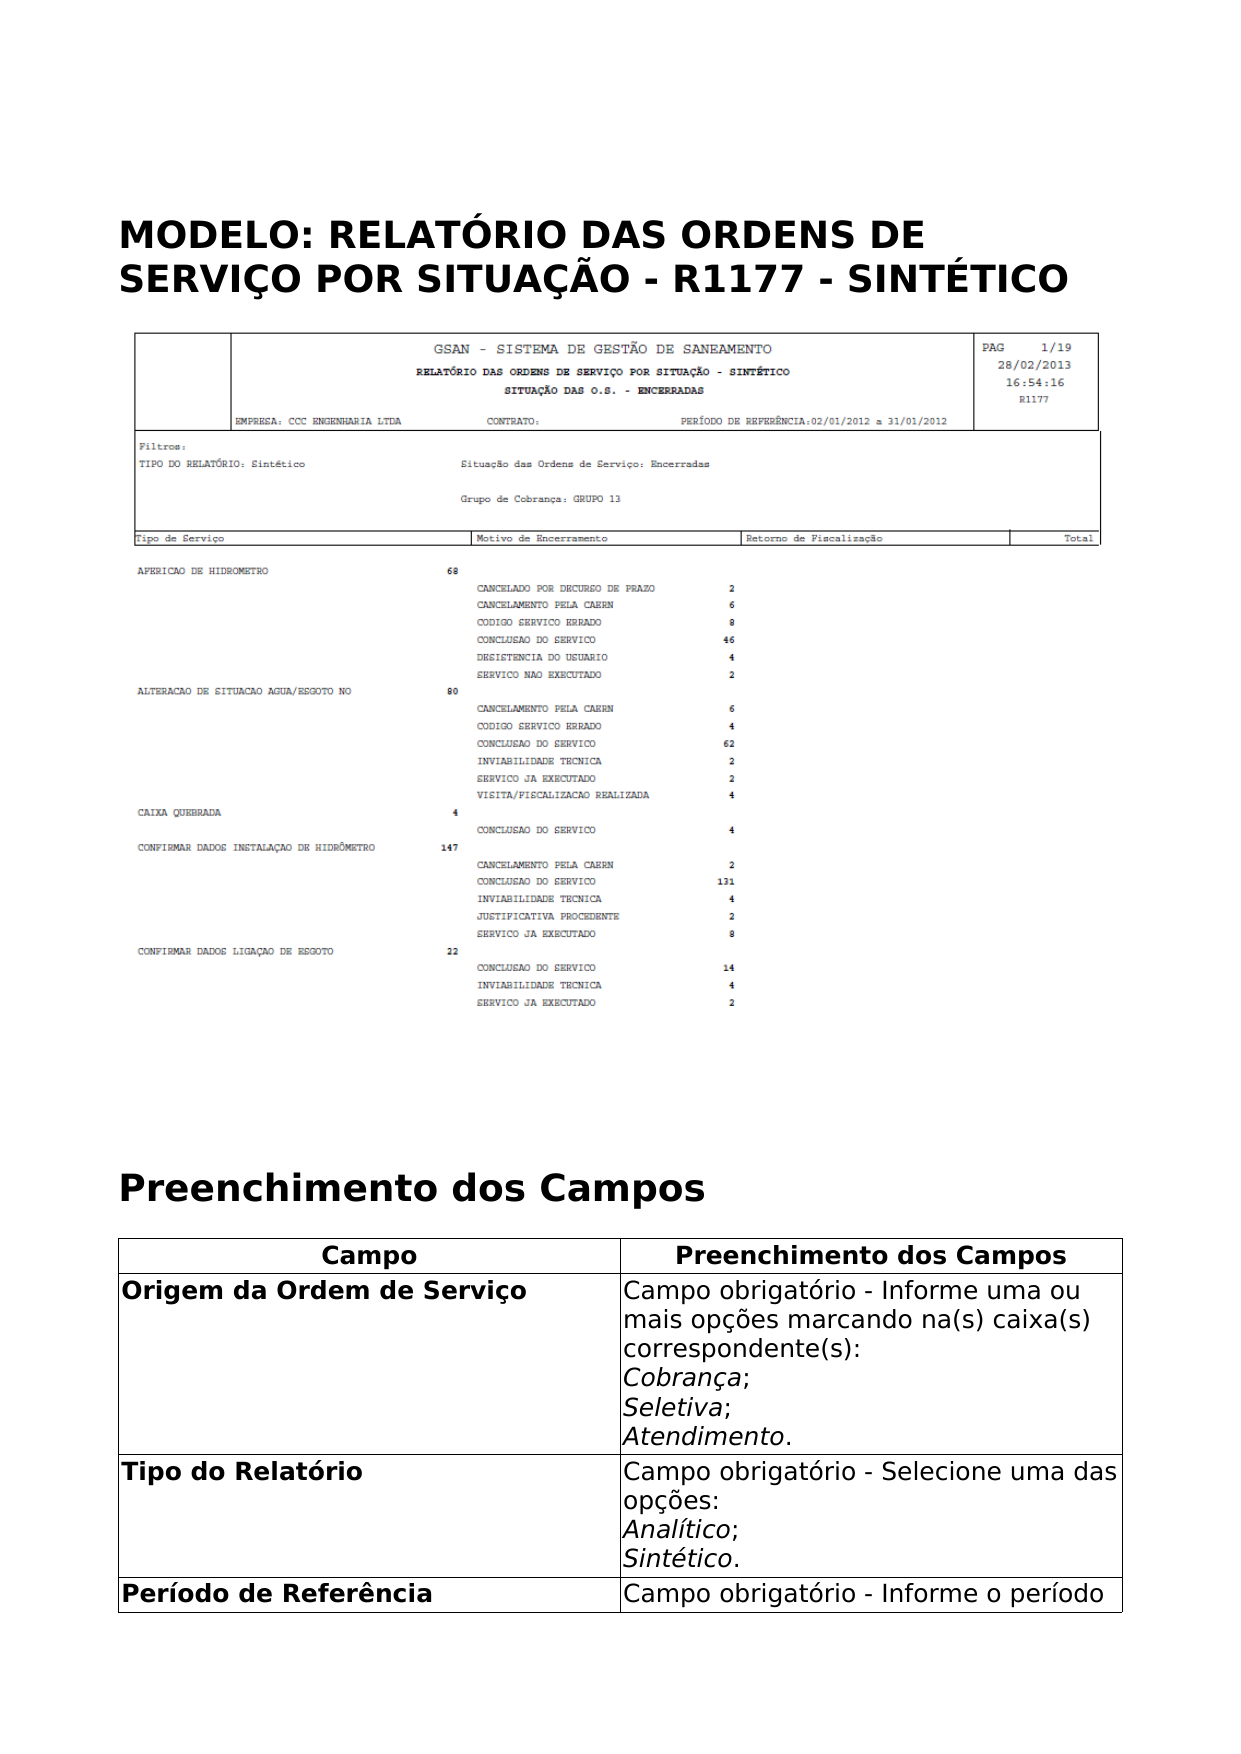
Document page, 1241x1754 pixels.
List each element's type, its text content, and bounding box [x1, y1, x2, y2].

table_cell Origem da Ordem de Serviço [119, 1274, 620, 1454]
table_cell Campo obrigatório - Informe uma ou mais opções marcando na(s) caixa(s) correspondente(s): Cobrança; Seletiva; Atendimento. [621, 1274, 1122, 1454]
subtitle Preenchimento dos Campos [118, 1167, 1122, 1211]
table_cell Tipo do Relatório [119, 1455, 620, 1577]
table_header Preenchimento dos Campos [621, 1239, 1122, 1273]
table_cell Período de Referência [119, 1578, 620, 1612]
table_header Campo [119, 1239, 620, 1273]
table_cell Campo obrigatório - Selecione uma das opções: Analítico; Sintético. [621, 1455, 1122, 1577]
subtitle MODELO: RELATÓRIO DAS ORDENS DE SERVIÇO POR SITUAÇÃO - R1177 - SINTÉTICO [118, 214, 1122, 301]
table_cell Campo obrigatório - Informe o período [621, 1578, 1122, 1612]
picture [118, 313, 1123, 1030]
